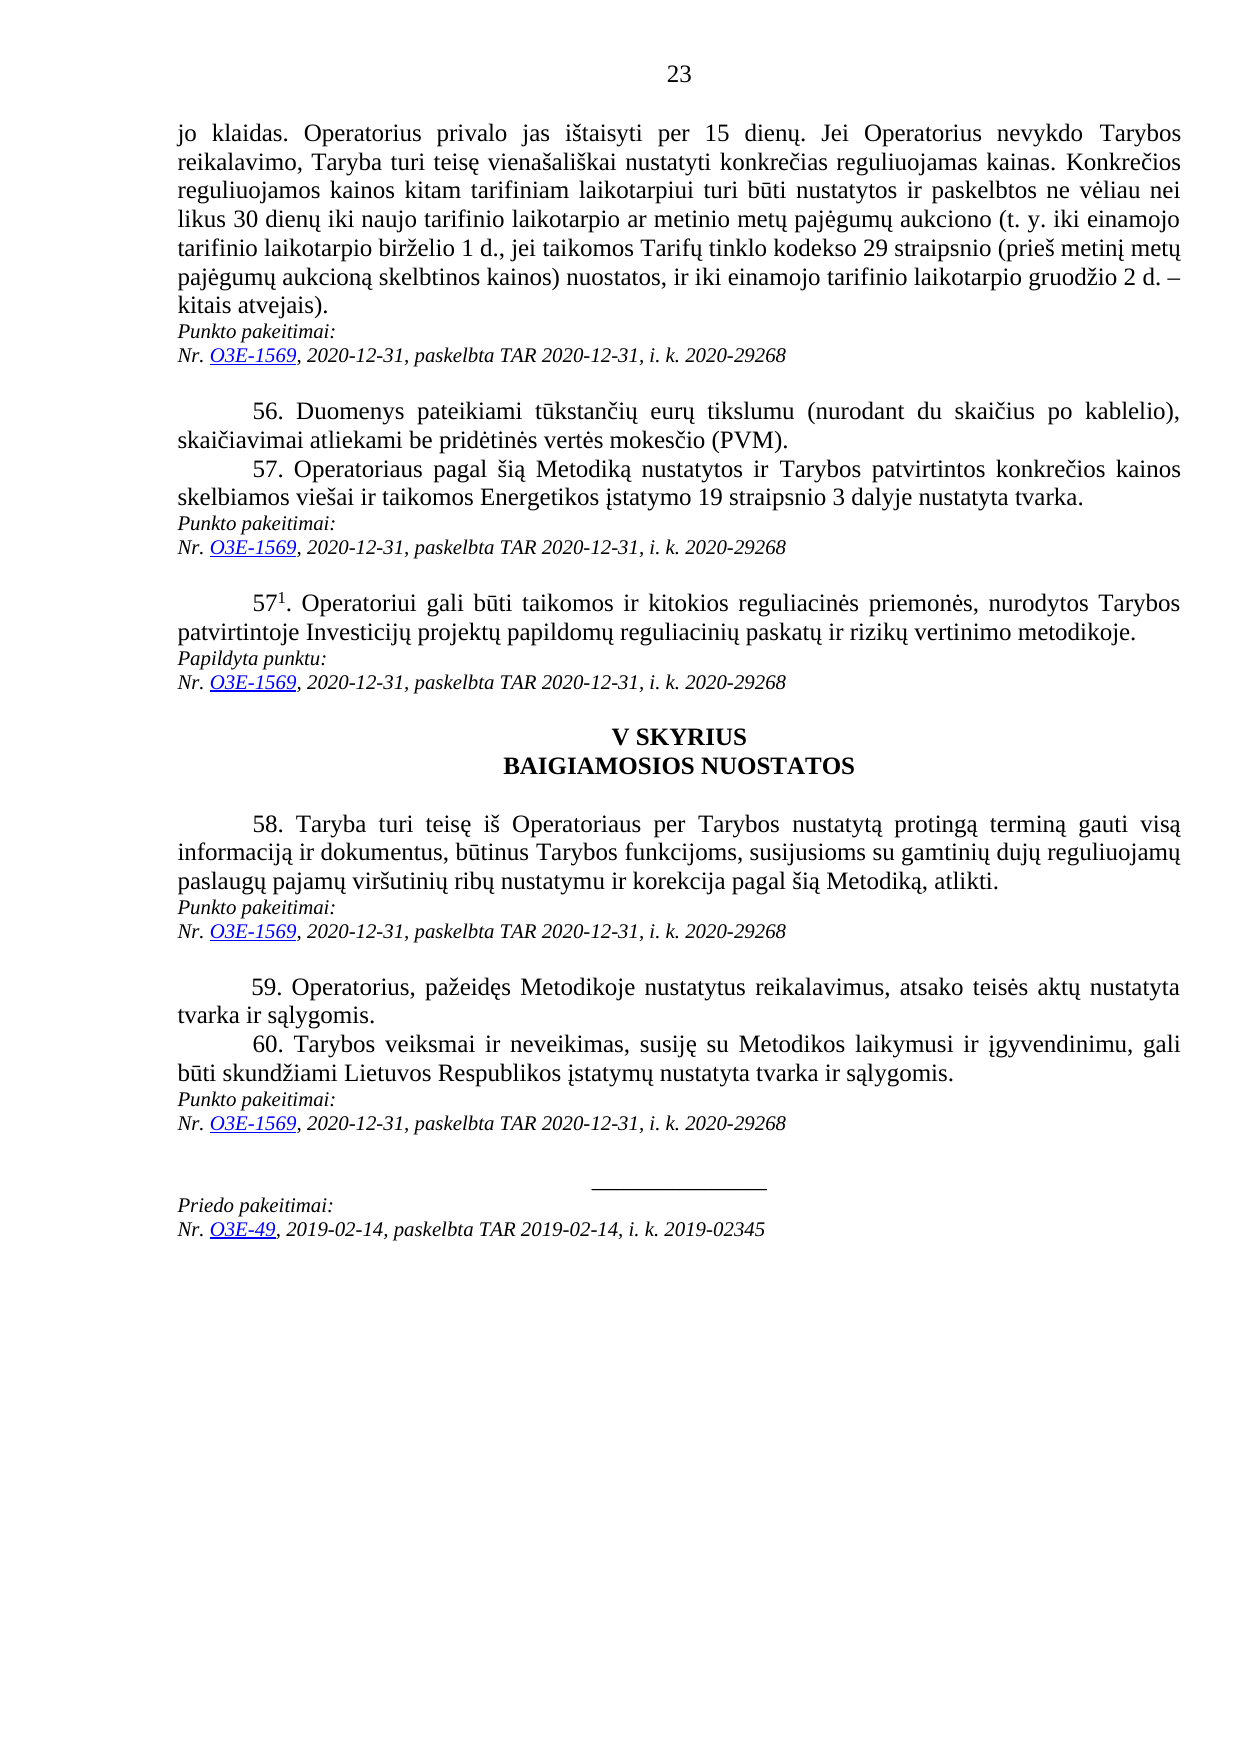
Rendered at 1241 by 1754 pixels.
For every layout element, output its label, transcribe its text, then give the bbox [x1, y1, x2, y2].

text Papildyta punktu: [177, 646, 1181, 670]
text Punkto pakeitimai: [177, 1087, 1181, 1111]
text Punkto pakeitimai: [177, 319, 1181, 343]
text Nr. O3E-1569, 2020-12-31, paskelbta TAR 2020-12-31, i. k. 2020-29268 [177, 670, 1181, 694]
text 57. Operatoriaus pagal šią Metodiką nustatytos ir Tarybos patvirtintos konkrečios kainos skelbiamos viešai ir taikomos Energetikos įstatymo 19 straipsnio 3 dalyje nustatyta tvarka. [177, 454, 1181, 511]
text Nr. O3E-1569, 2020-12-31, paskelbta TAR 2020-12-31, i. k. 2020-29268 [177, 919, 1181, 943]
text BAIGIAMOSIOS NUOSTATOS [177, 751, 1181, 780]
text 571. Operatoriui gali būti taikomos ir kitokios reguliacinės priemonės, nurodytos Tarybos patvirtintoje Investicijų projektų papildomų reguliacinių paskatų ir rizikų vertinimo metodikoje. [177, 588, 1181, 646]
text Priedo pakeitimai: [177, 1192, 1181, 1217]
text jo klaidas. Operatorius privalo jas ištaisyti per 15 dienų. Jei Operatorius nevykdo Tarybos reikalavimo, Taryba turi teisę vienašališkai nustatyti konkrečias reguliuojamas kainas. Konkrečios reguliuojamos kainos kitam tarifiniam laikotarpiui turi būti nustatytos ir paskelbtos ne vėliau nei likus 30 dienų iki naujo tarifinio laikotarpio ar metinio metų pajėgumų aukciono (t. y. iki einamojo tarifinio laikotarpio birželio 1 d., jei taikomos Tarifų tinklo kodekso 29 straipsnio (prieš metinį metų pajėgumų aukcioną skelbtinos kainos) nuostatos, ir iki einamojo tarifinio laikotarpio gruodžio 2 d. – kitais atvejais). [177, 118, 1181, 319]
text V SKYRIUS [177, 722, 1181, 751]
text Nr. O3E-49, 2019-02-14, paskelbta TAR 2019-02-14, i. k. 2019-02345 [177, 1217, 1181, 1241]
text 56. Duomenys pateikiami tūkstančių eurų tikslumu (nurodant du skaičius po kablelio), skaičiavimai atliekami be pridėtinės vertės mokesčio (PVM). [177, 396, 1181, 454]
text Punkto pakeitimai: [177, 895, 1181, 919]
text Nr. O3E-1569, 2020-12-31, paskelbta TAR 2020-12-31, i. k. 2020-29268 [177, 535, 1181, 559]
text 59. Operatorius, pažeidęs Metodikoje nustatytus reikalavimus, atsako teisės aktų nustatyta tvarka ir sąlygomis. [177, 972, 1181, 1029]
text Nr. O3E-1569, 2020-12-31, paskelbta TAR 2020-12-31, i. k. 2020-29268 [177, 1111, 1181, 1135]
text 58. Taryba turi teisę iš Operatoriaus per Tarybos nustatytą protingą terminą gauti visą informaciją ir dokumentus, būtinus Tarybos funkcijoms, susijusioms su gamtinių dujų reguliuojamų paslaugų pajamų viršutinių ribų nustatymu ir korekcija pagal šią Metodiką, atlikti. [177, 809, 1181, 895]
text Punkto pakeitimai: [177, 511, 1181, 535]
text Nr. O3E-1569, 2020-12-31, paskelbta TAR 2020-12-31, i. k. 2020-29268 [177, 343, 1181, 367]
text ______________ [177, 1164, 1181, 1192]
text 60. Tarybos veiksmai ir neveikimas, susiję su Metodikos laikymusi ir įgyvendinimu, gali būti skundžiami Lietuvos Respublikos įstatymų nustatyta tvarka ir sąlygomis. [177, 1029, 1181, 1087]
